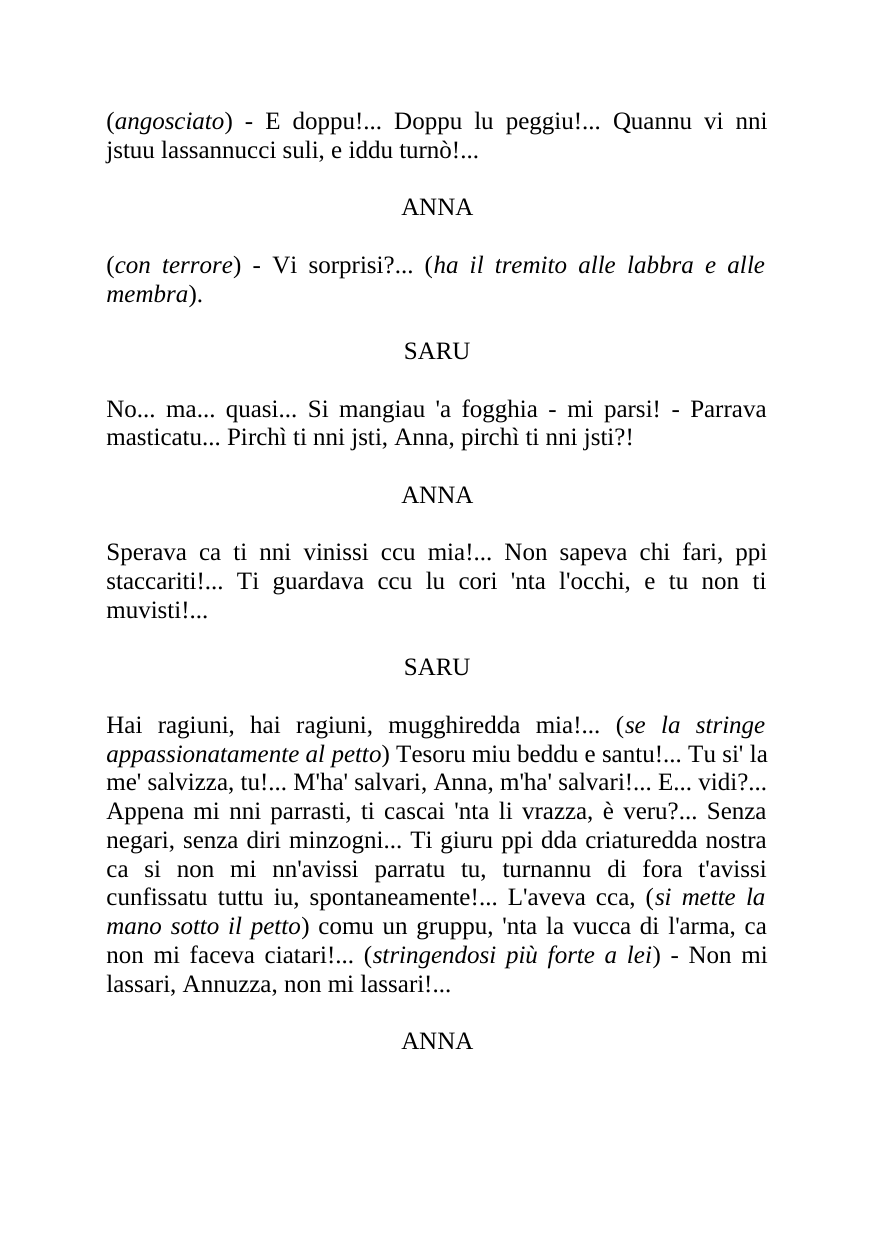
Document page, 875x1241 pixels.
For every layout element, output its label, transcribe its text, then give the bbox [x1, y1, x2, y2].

text Hai ragiuni, hai ragiuni, mugghiredda mia!... (se la stringe appassionatamente al petto) Tesoru miu beddu e santu!... Tu si' la me' salvizza, tu!... M'ha' salvari, Anna, m'ha' salvari!... E... vidi?... Appena mi nni parrasti, ti cascai 'nta li vrazza, è veru?... Senza negari, senza diri minzogni... Ti giuru ppi dda criaturedda nostra ca si non mi nn'avissi parratu tu, turnannu di fora t'avissi cunfissatu tuttu iu, spontaneamente!... L'aveva cca, (si mette la mano sotto il petto) comu un gruppu, 'nta la vucca di l'arma, ca non mi faceva ciatari!... (stringendosi più forte a lei) - Non mi lassari, Annuzza, non mi lassari!... [106, 710, 768, 997]
text (con terrore) - Vi sorprisi?... (ha il tremito alle labbra e alle membra). [106, 250, 768, 307]
text ANNA [106, 480, 768, 509]
text SARU [106, 652, 768, 681]
text Sperava ca ti nni vinissi ccu mia!... Non sapeva chi fari, ppi staccariti!... Ti guardava ccu lu cori 'nta l'occhi, e tu non ti muvisti!... [106, 537, 768, 624]
text (angosciato) - E doppu!... Doppu lu peggiu!... Quannu vi nni jstuu lassannucci suli, e iddu turnò!... [106, 106, 768, 164]
text SARU [106, 336, 768, 365]
text ANNA [106, 1026, 768, 1055]
text No... ma... quasi... Si mangiau 'a fogghia - mi parsi! - Parrava masticatu... Pirchì ti nni jsti, Anna, pirchì ti nni jsti?! [106, 394, 768, 451]
text ANNA [106, 192, 768, 221]
